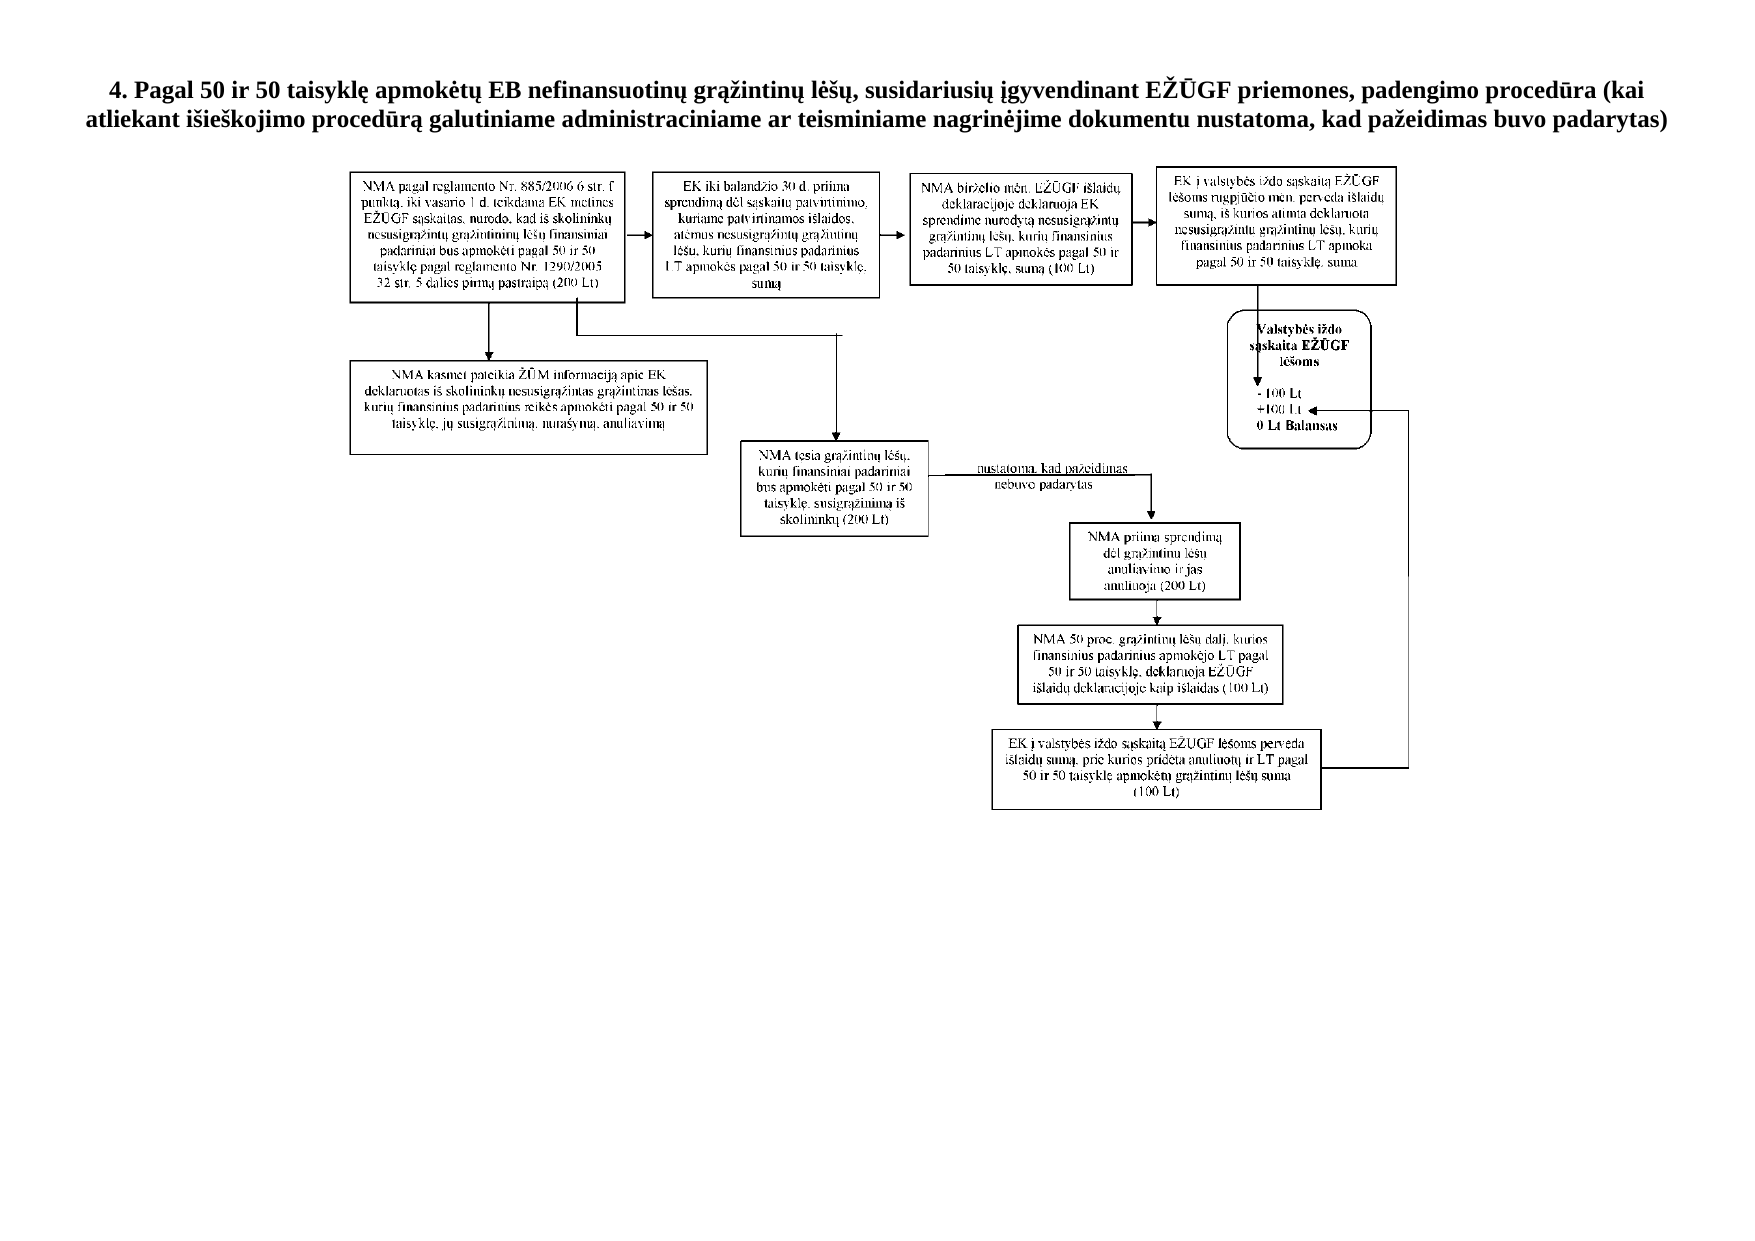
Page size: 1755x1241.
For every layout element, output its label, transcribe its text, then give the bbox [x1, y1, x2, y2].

text 4. Pagal 50 ir 50 taisyklę apmokėtų EB nefinansuotinų grąžintinų lėšų, susidariusių įgyvendinant EŽŪGF priemones, padengimo procedūra (kai atliekant išieškojimo procedūrą galutiniame administraciniame ar teisminiame nagrinėjime dokumentu nustatoma, kad pažeidimas buvo padarytas) [75, 75, 1679, 132]
